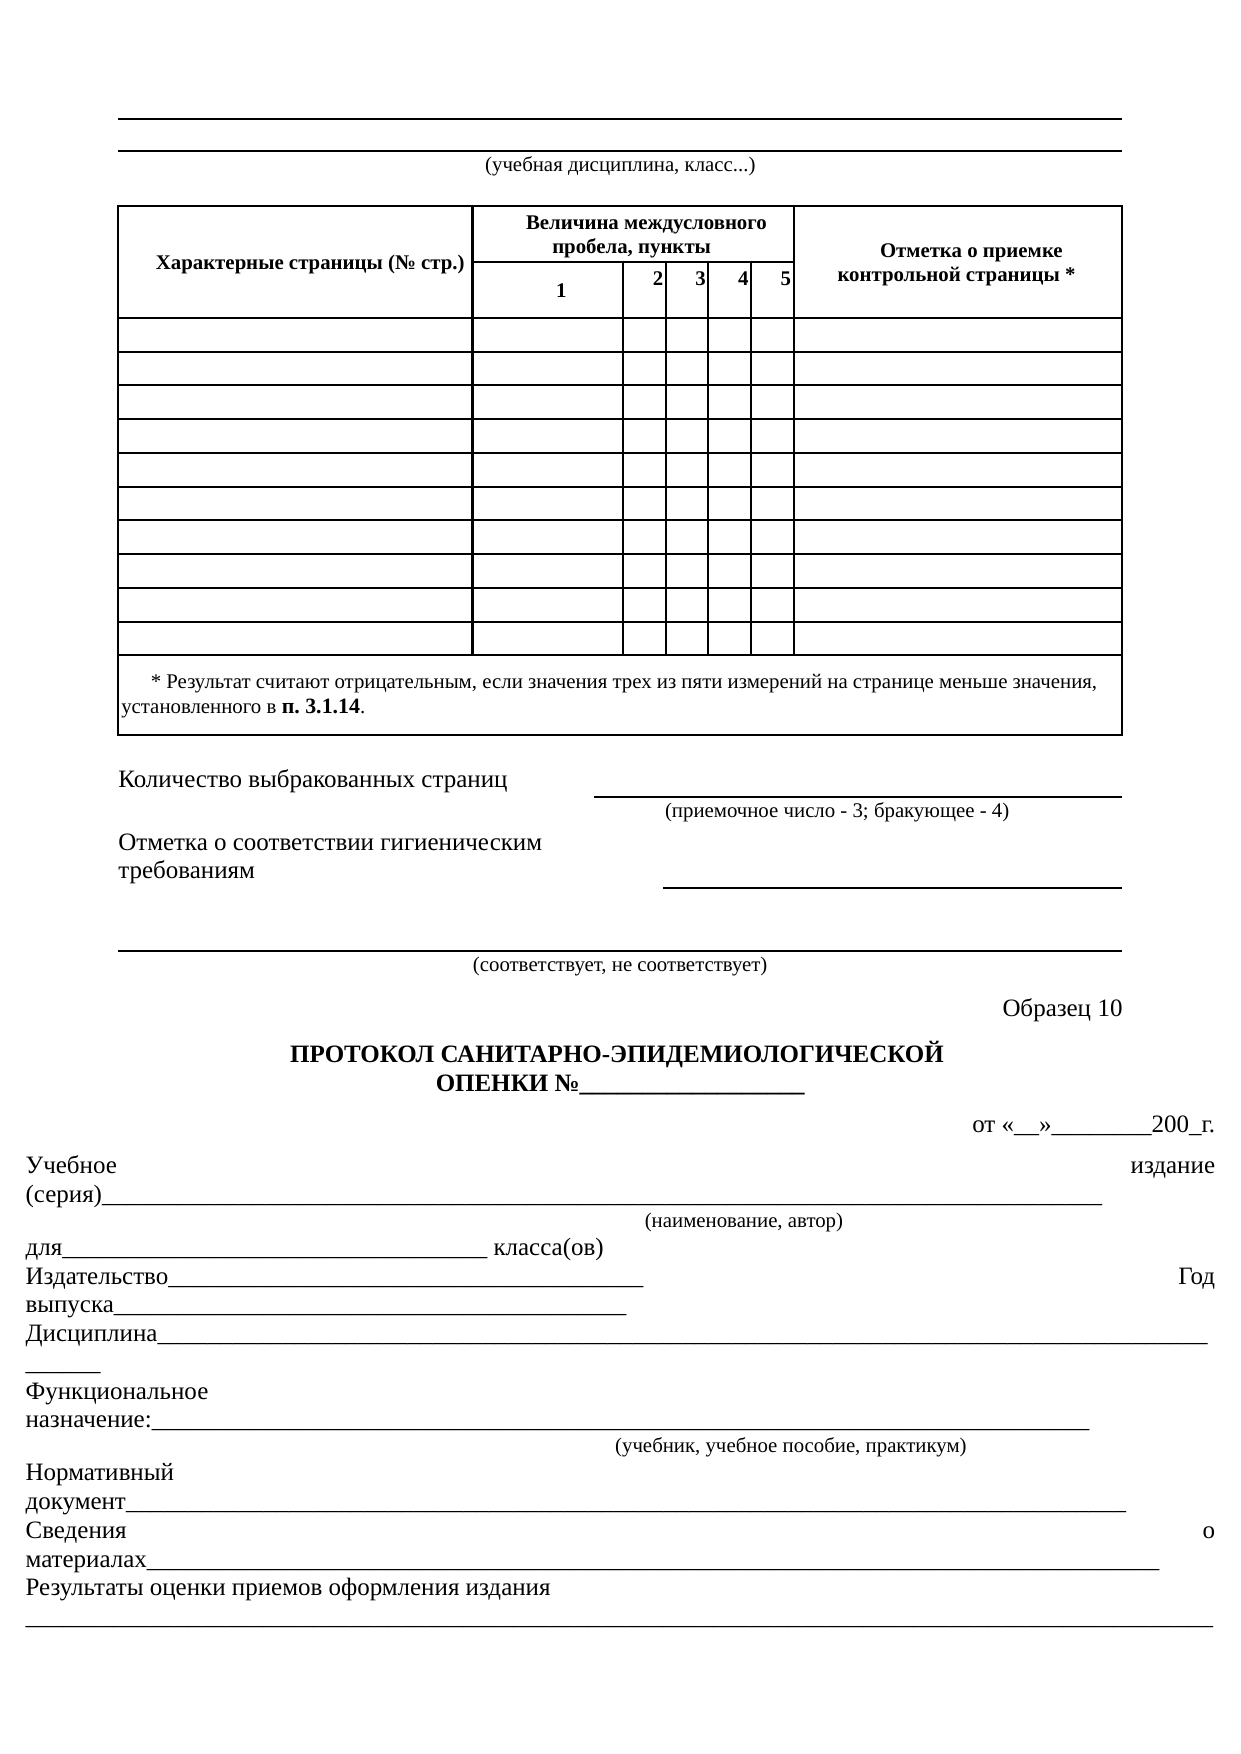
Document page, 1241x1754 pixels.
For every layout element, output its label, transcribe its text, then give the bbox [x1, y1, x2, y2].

table_cell [594, 976, 623, 981]
table_cell [474, 555, 622, 587]
table_cell [667, 386, 707, 418]
table_cell [474, 454, 622, 486]
table_cell [119, 454, 471, 486]
table_cell [667, 420, 707, 452]
table_cell [474, 386, 622, 418]
table_cell [474, 319, 622, 351]
table_cell [709, 589, 750, 621]
table_cell [667, 589, 707, 621]
table_cell [474, 353, 622, 384]
table_cell [752, 386, 793, 418]
table_cell [794, 976, 1122, 981]
table_cell [474, 521, 622, 553]
table_cell [709, 420, 750, 452]
table_cell * Результат считают отрицательным, если значения трех из пяти измерений на странице меньше значения, установленного в п. 3.1.14. [119, 656, 1121, 733]
table_cell 4 [709, 263, 750, 317]
table_cell [118, 976, 321, 981]
table_cell (приемочное число - 3; бракующее - 4) [552, 796, 1122, 827]
table_cell [752, 521, 793, 553]
table_cell 1 [474, 263, 622, 317]
table_cell [752, 623, 793, 654]
table_cell [624, 521, 665, 553]
table_cell 2 [624, 263, 665, 317]
table_cell [667, 353, 707, 384]
table_cell [795, 623, 1121, 654]
table_cell [624, 353, 665, 384]
table_cell [624, 454, 665, 486]
table_cell [751, 976, 791, 981]
table_cell Величина междусловного пробела, пункты [474, 207, 793, 261]
table_cell [709, 386, 750, 418]
table_cell [795, 589, 1121, 621]
table_cell [795, 420, 1121, 452]
table_cell [666, 976, 704, 981]
table_cell [709, 454, 750, 486]
table_cell [474, 589, 622, 621]
table_cell [752, 420, 793, 452]
table_cell [474, 420, 622, 452]
table_cell [709, 353, 750, 384]
table_cell [473, 976, 552, 981]
table_cell (учебная дисциплина, класс...) [118, 152, 1122, 176]
table_cell [474, 623, 622, 654]
table_cell [667, 319, 707, 351]
table_cell Отметка о соответствии гигиеническим требованиям [118, 827, 663, 887]
table_cell [119, 555, 471, 587]
table_cell [119, 623, 471, 654]
table_cell [752, 488, 793, 519]
table_cell [594, 764, 1122, 796]
table_cell [623, 976, 636, 981]
table_cell [118, 887, 663, 918]
table_cell [552, 976, 594, 981]
table_cell [752, 319, 793, 351]
table_cell [749, 120, 1122, 150]
table_cell [709, 521, 750, 553]
table_cell [709, 319, 750, 351]
table_cell [667, 521, 707, 553]
table_cell [118, 120, 636, 150]
table_cell Количество выбракованных страниц [118, 764, 594, 796]
table_cell [636, 120, 704, 150]
table_cell [795, 521, 1121, 553]
table_cell [119, 386, 471, 418]
table_cell 3 [667, 263, 707, 317]
table_cell [795, 386, 1121, 418]
table_cell [709, 623, 750, 654]
table_cell [321, 976, 447, 981]
table_cell [321, 796, 447, 827]
table_cell [474, 488, 622, 519]
table_cell [624, 420, 665, 452]
table_cell [667, 488, 707, 519]
table_cell [667, 555, 707, 587]
table_cell Характерные страницы (№ стр.) [119, 207, 471, 317]
table_cell [663, 827, 1122, 887]
table_cell [663, 889, 1122, 918]
table_cell [118, 736, 1122, 764]
table_cell [752, 454, 793, 486]
table_cell [119, 420, 471, 452]
table_cell [791, 176, 1122, 205]
subtitle Образец 10 [118, 993, 1122, 1022]
table_cell [447, 976, 472, 981]
table_cell [119, 488, 471, 519]
table_cell [624, 488, 665, 519]
table_cell [708, 976, 748, 981]
table_cell [795, 555, 1121, 587]
table_cell [118, 176, 636, 205]
table_cell [667, 623, 707, 654]
table_cell [119, 521, 471, 553]
table_cell [118, 918, 1122, 950]
table_cell [624, 319, 665, 351]
table_cell [795, 319, 1121, 351]
table_cell [667, 454, 707, 486]
table_cell [704, 120, 748, 150]
table_header ПРОТОКОЛ САНИТАРНО-ЭПИДЕМИОЛОГИЧЕСКОЙ ОПЕНКИ №__________________ от «__»________200_г. Учебное издание (серия)________________________________________________________________________________ (наименование, автор) для__________________________________ класса(ов) Издательство______________________________________ Год выпуска_________________________________________ Дисциплина__________________________________________________________________________________________ Функциональное назначение:___________________________________________________________________________ (учебник, учебное пособие, практикум) Нормативный документ________________________________________________________________________________ Сведения о материалах_________________________________________________________________________________ Результаты оценки приемов оформления издания _______________________________________________________________________________________________ [25, 1039, 1215, 1630]
table_cell [624, 386, 665, 418]
table_cell [795, 488, 1121, 519]
table_cell [752, 589, 793, 621]
table_cell Отметка о приемке контрольной страницы * [795, 207, 1121, 317]
table_cell [119, 319, 471, 351]
table_cell [624, 589, 665, 621]
table_cell [636, 176, 704, 205]
table_cell [704, 176, 791, 205]
table_cell [709, 488, 750, 519]
table_cell [752, 555, 793, 587]
table_cell [118, 796, 321, 827]
table_cell [624, 623, 665, 654]
table_cell (соответствует, не соответствует) [118, 952, 1122, 976]
table_cell [119, 353, 471, 384]
table_cell [795, 353, 1121, 384]
table_cell [795, 454, 1121, 486]
table_cell [709, 555, 750, 587]
table_cell [752, 353, 793, 384]
table_cell [624, 555, 665, 587]
table_cell 5 [752, 263, 793, 317]
table_cell [636, 976, 663, 981]
table_cell [447, 796, 552, 827]
table_cell [119, 589, 471, 621]
